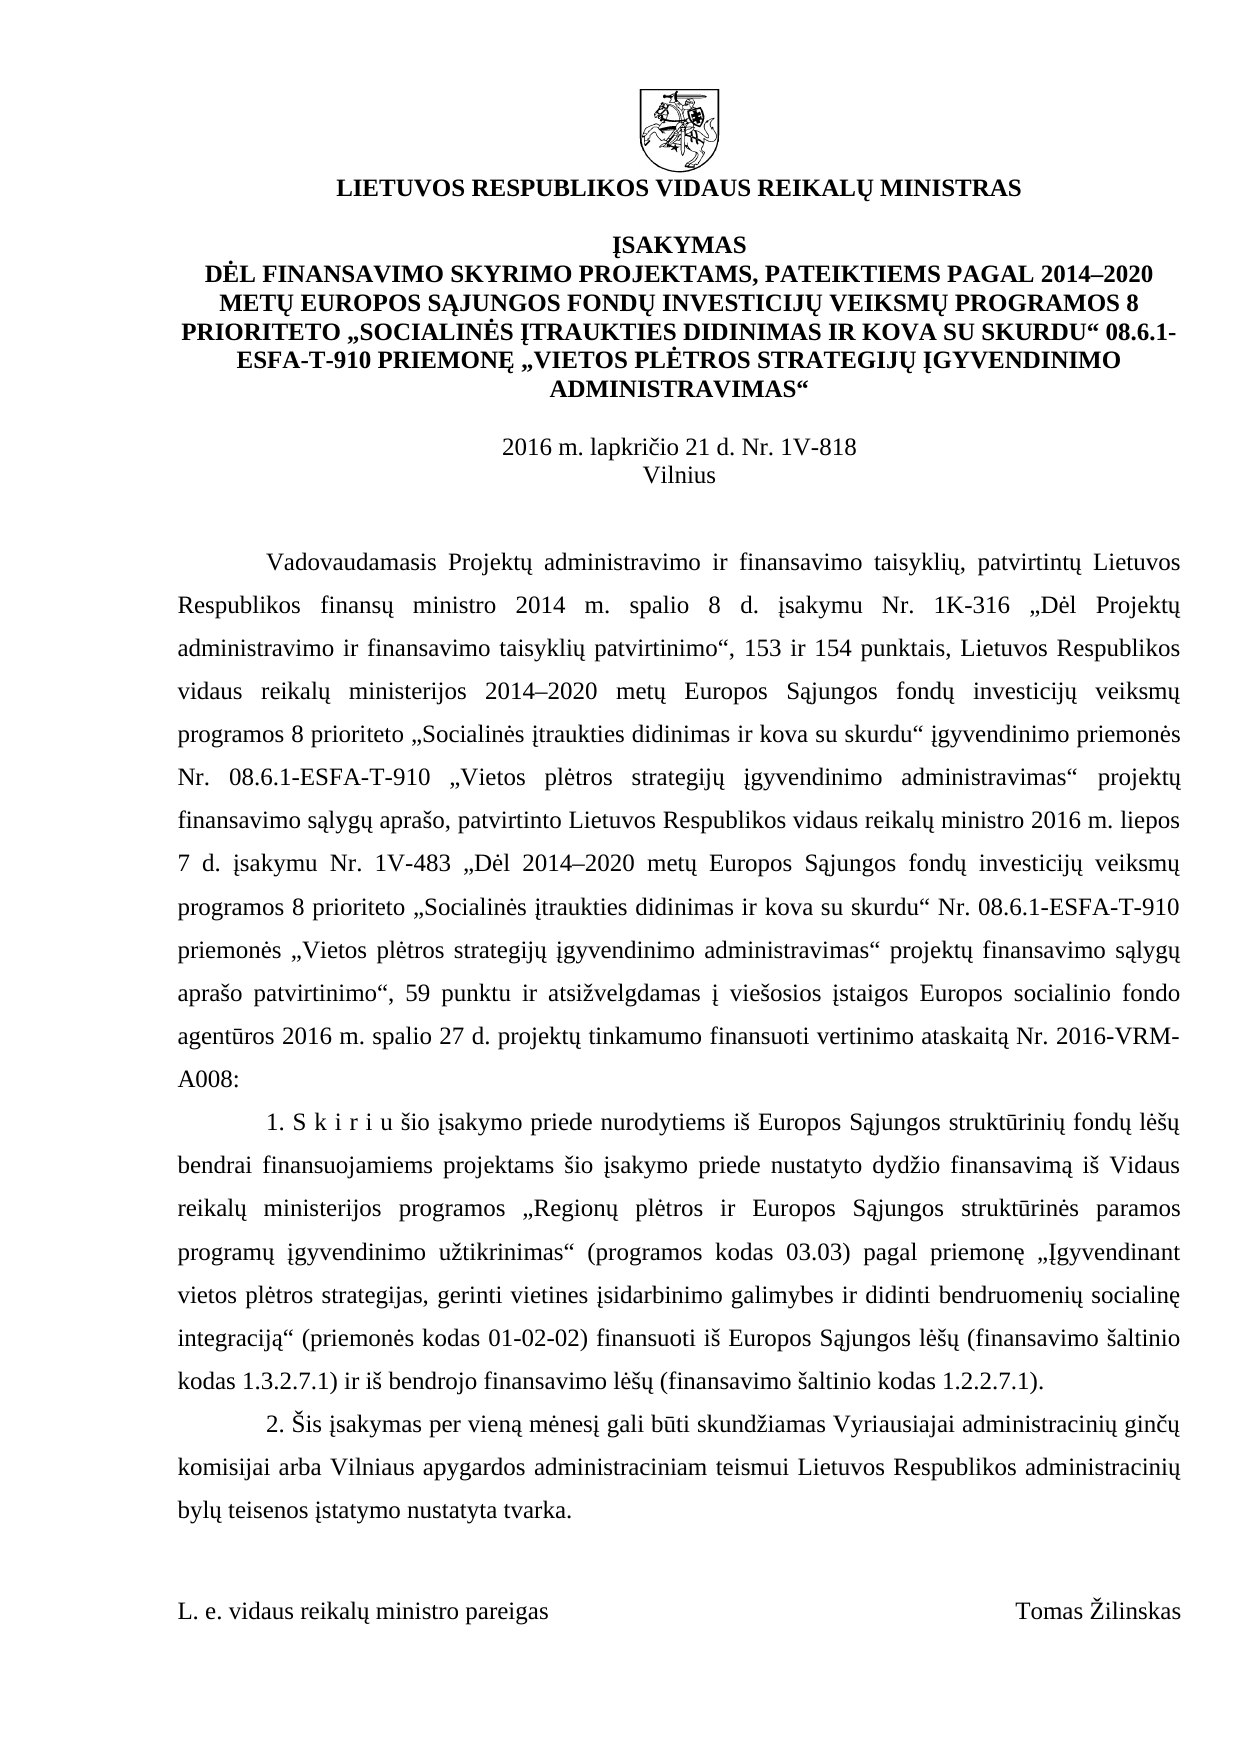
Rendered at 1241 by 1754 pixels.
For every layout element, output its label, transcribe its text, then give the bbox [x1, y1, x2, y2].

text 2016 m. lapkričio 21 d. Nr. 1V-818 [177, 432, 1181, 460]
text ĮSAKYMAS [177, 230, 1181, 259]
text Vadovaudamasis Projektų administravimo ir finansavimo taisyklių, patvirtintų Lietuvos Respublikos finansų ministro 2014 m. spalio 8 d. įsakymu Nr. 1K-316 „Dėl Projektų administravimo ir finansavimo taisyklių patvirtinimo“, 153 ir 154 punktais, Lietuvos Respublikos vidaus reikalų ministerijos 2014–2020 metų Europos Sąjungos fondų investicijų veiksmų programos 8 prioriteto „Socialinės įtraukties didinimas ir kova su skurdu“ įgyvendinimo priemonės Nr. 08.6.1-ESFA-T-910 „Vietos plėtros strategijų įgyvendinimo administravimas“ projektų finansavimo sąlygų aprašo, patvirtinto Lietuvos Respublikos vidaus reikalų ministro 2016 m. liepos 7 d. įsakymu Nr. 1V-483 „Dėl 2014–2020 metų Europos Sąjungos fondų investicijų veiksmų programos 8 prioriteto „Socialinės įtraukties didinimas ir kova su skurdu“ Nr. 08.6.1-ESFA-T-910 priemonės „Vietos plėtros strategijų įgyvendinimo administravimas“ projektų finansavimo sąlygų aprašo patvirtinimo“, 59 punktu ir atsižvelgdamas į viešosios įstaigos Europos socialinio fondo agentūros 2016 m. spalio 27 d. projektų tinkamumo finansuoti vertinimo ataskaitą Nr. 2016-VRM-A008: [177, 547, 1181, 1093]
text L. e. vidaus reikalų ministro pareigas Tomas Žilinskas [177, 1596, 1181, 1625]
text 1. S k i r i u šio įsakymo priede nurodytiems iš Europos Sąjungos struktūrinių fondų lėšų bendrai finansuojamiems projektams šio įsakymo priede nustatyto dydžio finansavimą iš Vidaus reikalų ministerijos programos „Regionų plėtros ir Europos Sąjungos struktūrinės paramos programų įgyvendinimo užtikrinimas“ (programos kodas 03.03) pagal priemonę „Įgyvendinant vietos plėtros strategijas, gerinti vietines įsidarbinimo galimybes ir didinti bendruomenių socialinę integraciją“ (priemonės kodas 01-02-02) finansuoti iš Europos Sąjungos lėšų (finansavimo šaltinio kodas 1.3.2.7.1) ir iš bendrojo finansavimo lėšų (finansavimo šaltinio kodas 1.2.2.7.1). [177, 1107, 1181, 1395]
text Vilnius [177, 460, 1181, 489]
text DĖL FINANSAVIMO SKYRIMO PROJEKTAMS, PATEIKTIEMS PAGAL 2014–2020 METŲ EUROPOS SĄJUNGOS FONDŲ INVESTICIJŲ VEIKSMŲ PROGRAMOS 8 PRIORITETO „SOCIALINĖS ĮTRAUKTIES DIDINIMAS IR KOVA SU SKURDU“ 08.6.1-ESFA-T-910 PRIEMONĘ „VIETOS PLĖTROS STRATEGIJŲ ĮGYVENDINIMO ADMINISTRAVIMAS“ [177, 259, 1181, 403]
text 2. Šis įsakymas per vieną mėnesį gali būti skundžiamas Vyriausiajai administracinių ginčų komisijai arba Vilniaus apygardos administraciniam teismui Lietuvos Respublikos administracinių bylų teisenos įstatymo nustatyta tvarka. [177, 1409, 1181, 1524]
text LIETUVOS RESPUBLIKOS VIDAUS REIKALŲ MINISTRAS [177, 173, 1181, 202]
